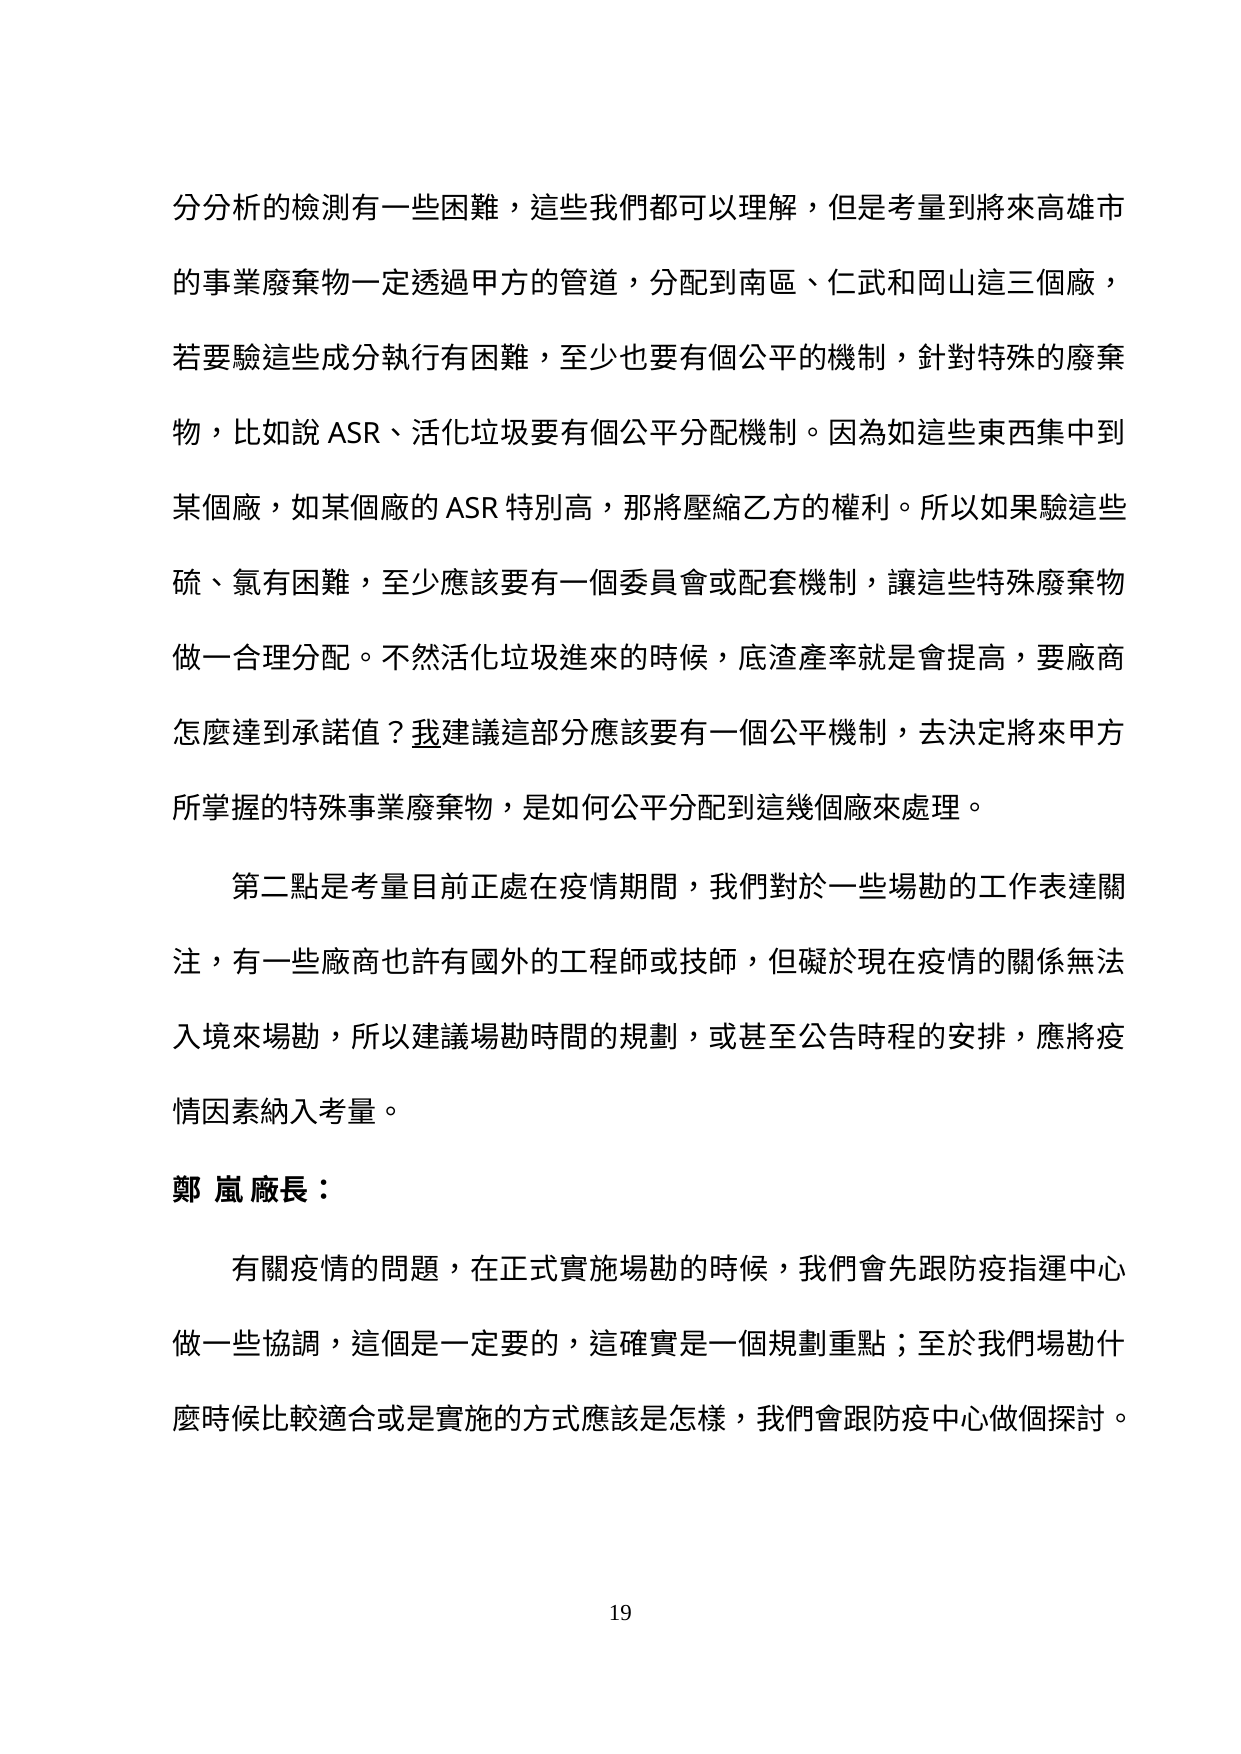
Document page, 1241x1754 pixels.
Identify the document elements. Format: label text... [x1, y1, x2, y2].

text 分分析的檢測有一些困難，這些我們都可以理解，但是考量到將來高雄市的事業廢棄物一定透過甲方的管道，分配到南區、仁武和岡山這三個廠，若要驗這些成分執行有困難，至少也要有個公平的機制，針對特殊的廢棄物，比如說ASR、活化垃圾要有個公平分配機制。因為如這些東西集中到某個廠，如某個廠的ASR特別高，那將壓縮乙方的權利。所以如果驗這些硫、氯有困難，至少應該要有一個委員會或配套機制，讓這些特殊廢棄物做一合理分配。不然活化垃圾進來的時候，底渣產率就是會提高，要廠商怎麼達到承諾值？我建議這部分應該要有一個公平機制，去決定將來甲方所掌握的特殊事業廢棄物，是如何公平分配到這幾個廠來處理。 [172, 162, 1128, 837]
text 第二點是考量目前正處在疫情期間，我們對於一些場勘的工作表達關注，有一些廠商也許有國外的工程師或技師，但礙於現在疫情的關係無法入境來場勘，所以建議場勘時間的規劃，或甚至公告時程的安排，應將疫情因素納入考量。 [172, 841, 1128, 1141]
text 鄭 嵐 廠長： [172, 1144, 1128, 1219]
text 有關疫情的問題，在正式實施場勘的時候，我們會先跟防疫指運中心做一些協調，這個是一定要的，這確實是一個規劃重點；至於我們場勘什麼時候比較適合或是實施的方式應該是怎樣，我們會跟防疫中心做個探討。 [172, 1223, 1128, 1448]
